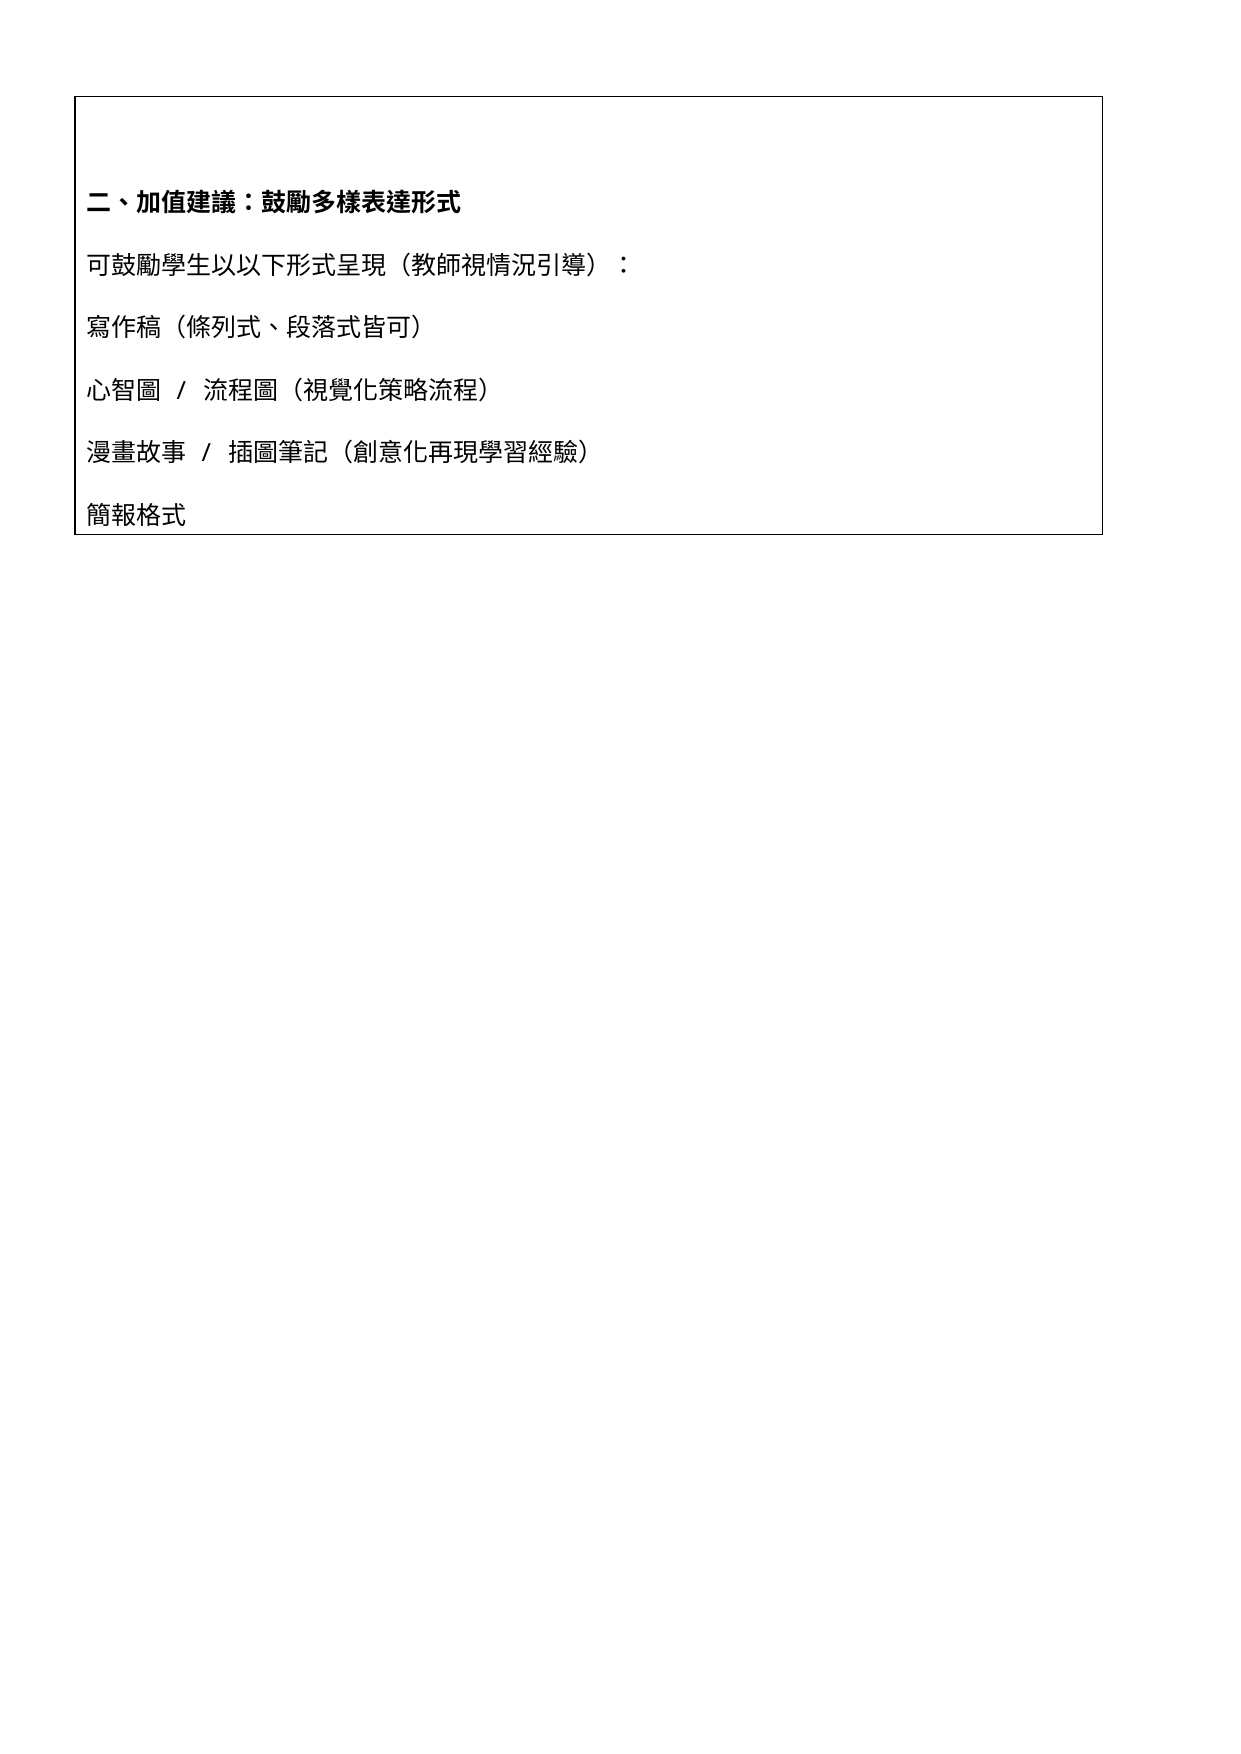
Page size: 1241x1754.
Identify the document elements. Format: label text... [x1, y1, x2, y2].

table_cell 二、加值建議：鼓勵多樣表達形式 可鼓勵學生以以下形式呈現（教師視情況引導）： 寫作稿（條列式、段落式皆可） 心智圖 / 流程圖（視覺化策略流程） 漫畫故事 / 插圖筆記（創意化再現學習經驗） 簡報格式 [76, 97, 1102, 534]
